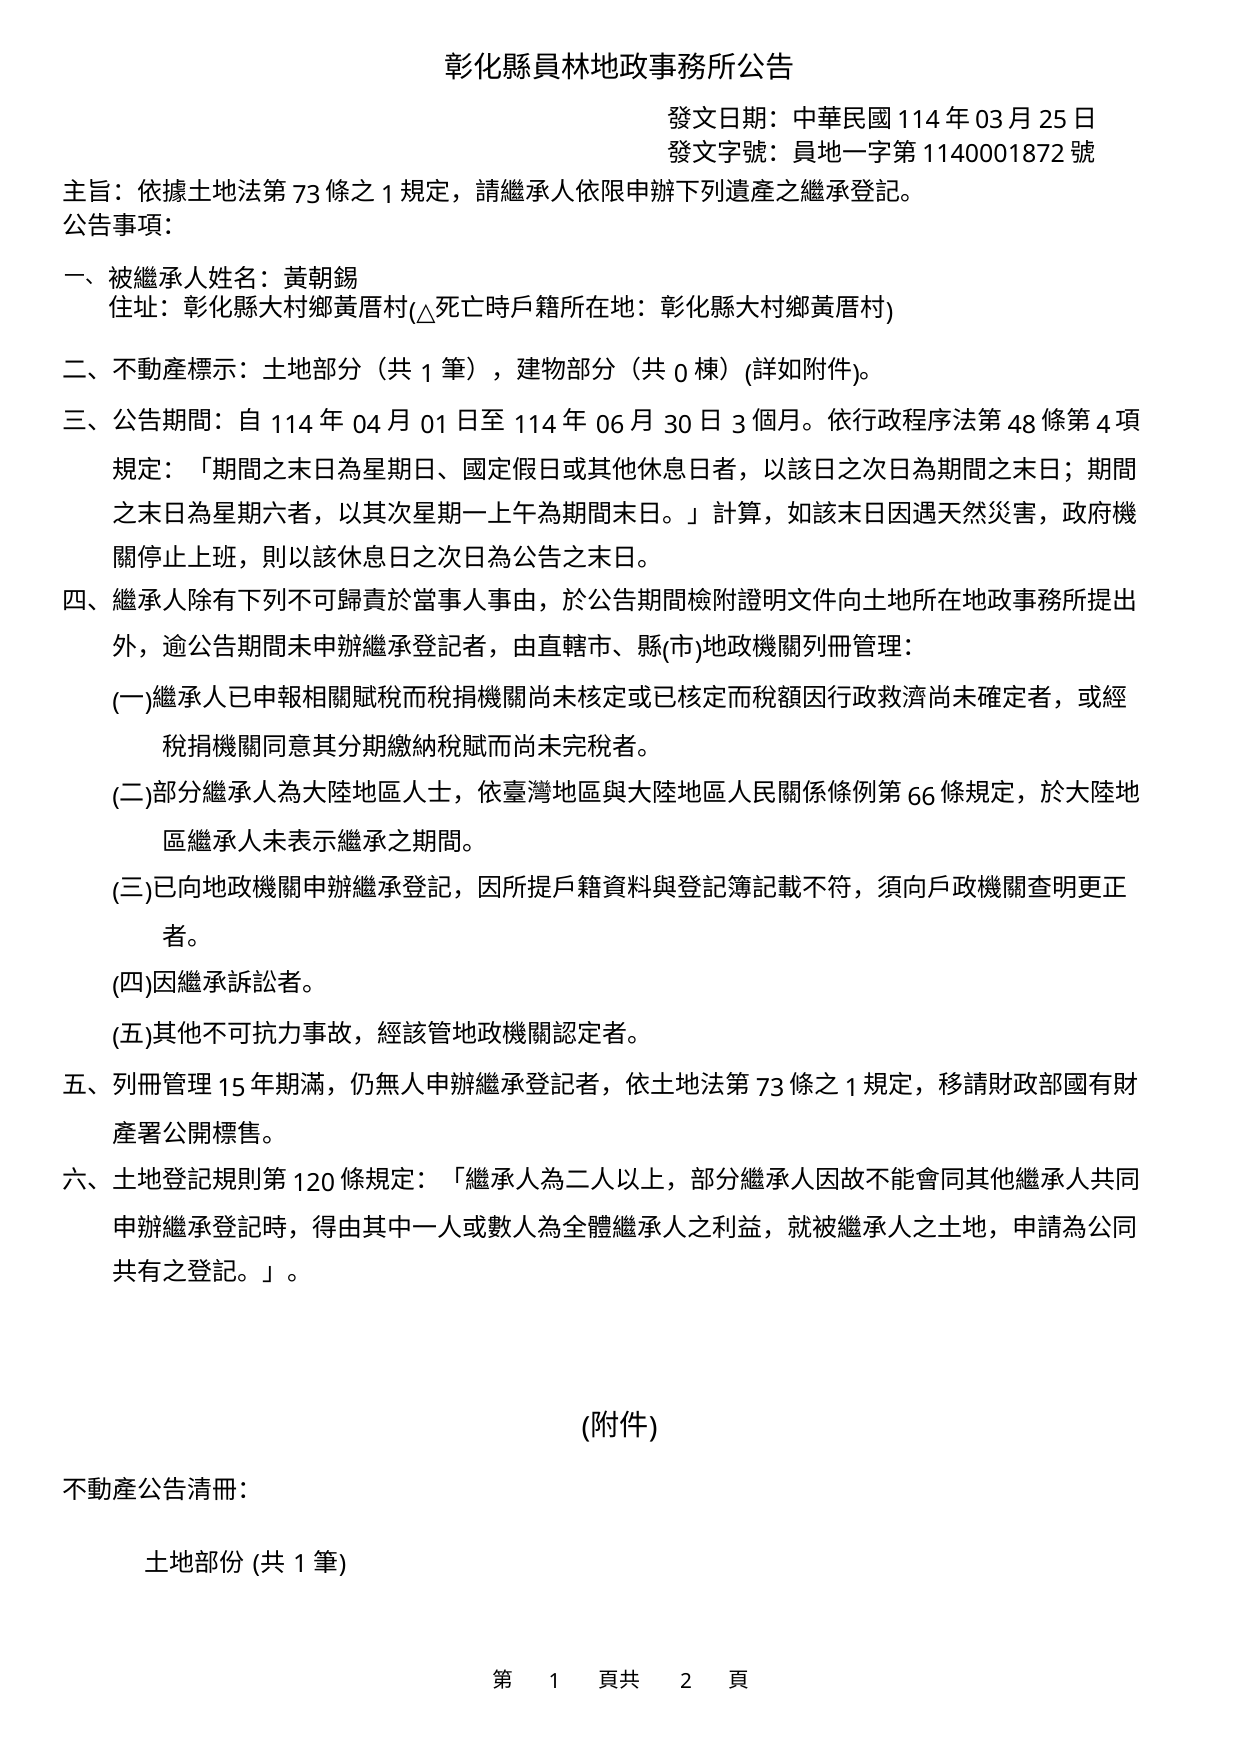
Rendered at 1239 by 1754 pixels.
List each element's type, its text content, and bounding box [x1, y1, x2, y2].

table_cell [523, 95, 585, 177]
table_cell [653, 1600, 667, 1660]
table_cell [1177, 264, 1239, 315]
table_cell [1177, 356, 1239, 1354]
table_header [667, 0, 718, 41]
table_cell [109, 1600, 482, 1660]
table_cell [585, 1355, 653, 1395]
table_header [585, 0, 653, 41]
table_cell 頁 [718, 1660, 759, 1701]
table_cell 頁共 [585, 1660, 653, 1701]
table_cell 2 [653, 1660, 718, 1701]
table_header [1177, 0, 1239, 41]
table_cell [1177, 1456, 1239, 1528]
table_cell [1177, 315, 1239, 356]
table_cell [62, 1355, 109, 1395]
table_cell [653, 1355, 667, 1395]
table_cell [0, 1355, 62, 1395]
table_cell [523, 1600, 585, 1660]
table_header [483, 0, 523, 41]
table_cell [483, 1355, 523, 1395]
table_cell [1177, 177, 1239, 264]
table_header [523, 0, 585, 41]
table_header [759, 0, 1177, 41]
table_cell [1177, 41, 1239, 94]
table_cell [0, 356, 62, 1354]
table_cell [0, 264, 62, 315]
table_cell [109, 95, 482, 177]
table_cell [0, 315, 62, 356]
table_cell (附件) [62, 1395, 1177, 1456]
table_cell [718, 1600, 759, 1660]
table_cell [62, 1600, 109, 1660]
table_cell [1177, 95, 1239, 177]
table_cell [0, 95, 62, 177]
table_cell [1177, 1600, 1239, 1660]
table_cell 二、不動產標示：土地部分（共 1 筆），建物部分（共 0 棟）(詳如附件)。 三、公告期間：自 114 年 04 月 01 日至 114 年 06 月 30 日 3 個月。依行政程序法第48條第4項 規定：「期間之末日為星期日、國定假日或其他休息日者，以該日之次日為期間之末日；期間 之末日為星期六者，以其次星期一上午為期間末日。」計算，如該末日因遇天然災害，政府機 關停止上班，則以該休息日之次日為公告之末日。 四、繼承人除有下列不可歸責於當事人事由，於公告期間檢附證明文件向土地所在地政事務所提出 外，逾公告期間未申辦繼承登記者，由直轄市、縣(市)地政機關列冊管理： (一)繼承人已申報相關賦稅而稅捐機關尚未核定或已核定而稅額因行政救濟尚未確定者，或經 稅捐機關同意其分期繳納稅賦而尚未完稅者。 (二)部分繼承人為大陸地區人士，依臺灣地區與大陸地區人民關係條例第66條規定，於大陸地 區繼承人未表示繼承之期間。 (三)已向地政機關申辦繼承登記，因所提戶籍資料與登記簿記載不符，須向戶政機關查明更正 者。 (四)因繼承訴訟者。 (五)其他不可抗力事故，經該管地政機關認定者。 五、列冊管理15年期滿，仍無人申辦繼承登記者，依土地法第73條之1規定，移請財政部國有財 產署公開標售。 六、土地登記規則第120條規定：「繼承人為二人以上，部分繼承人因故不能會同其他繼承人共同 申辦繼承登記時，得由其中一人或數人為全體繼承人之利益，就被繼承人之土地，申請為公同 共有之登記。」。 [62, 356, 1177, 1354]
table_cell [1177, 1355, 1239, 1395]
table_cell [759, 1355, 1177, 1395]
table_header [62, 0, 109, 41]
table_cell [109, 1660, 482, 1701]
table_cell [62, 315, 109, 356]
table_cell [0, 41, 62, 94]
table_cell [0, 1660, 62, 1701]
table_header [718, 0, 759, 41]
table_cell [0, 177, 62, 264]
table_cell [0, 1395, 62, 1456]
table_cell [1177, 1660, 1239, 1701]
table_cell [0, 1600, 62, 1660]
table_cell [109, 1355, 482, 1395]
table_cell [1177, 1529, 1239, 1600]
table_cell 主旨：依據土地法第73條之1規定，請繼承人依限申辦下列遺產之繼承登記。 公告事項： [62, 177, 1177, 264]
table_cell 一、 [62, 264, 109, 315]
table_cell [667, 1600, 718, 1660]
table_cell 發文日期：中華民國114年03月25日 發文字號：員地一字第1140001872號 [667, 95, 1177, 177]
table_cell 1 [523, 1660, 585, 1701]
table_header [0, 0, 62, 41]
table_cell [667, 1355, 718, 1395]
table_cell [523, 1355, 585, 1395]
table_cell [1177, 1395, 1239, 1456]
table_cell [0, 1456, 62, 1528]
table_cell [585, 1600, 653, 1660]
table_cell [759, 1600, 1177, 1660]
table_cell [62, 95, 109, 177]
table_cell 彰化縣員林地政事務所公告 [62, 41, 1177, 94]
table_cell [483, 1600, 523, 1660]
table_cell 第 [483, 1660, 523, 1701]
table_cell [483, 95, 523, 177]
table_cell [62, 1660, 109, 1701]
table_cell 被繼承人姓名：黃朝錫 住址：彰化縣大村鄉黃厝村(△死亡時戶籍所在地：彰化縣大村鄉黃厝村) [109, 264, 1177, 356]
table_cell [759, 1660, 1177, 1701]
table_header [653, 0, 667, 41]
table_cell [0, 1529, 62, 1600]
table_cell 土地部份 (共 1 筆) [62, 1529, 1177, 1600]
table_cell 不動產公告清冊： [62, 1456, 1177, 1528]
table_cell [718, 1355, 759, 1395]
table_cell [653, 95, 667, 177]
table_cell [585, 95, 653, 177]
table_header [109, 0, 482, 41]
